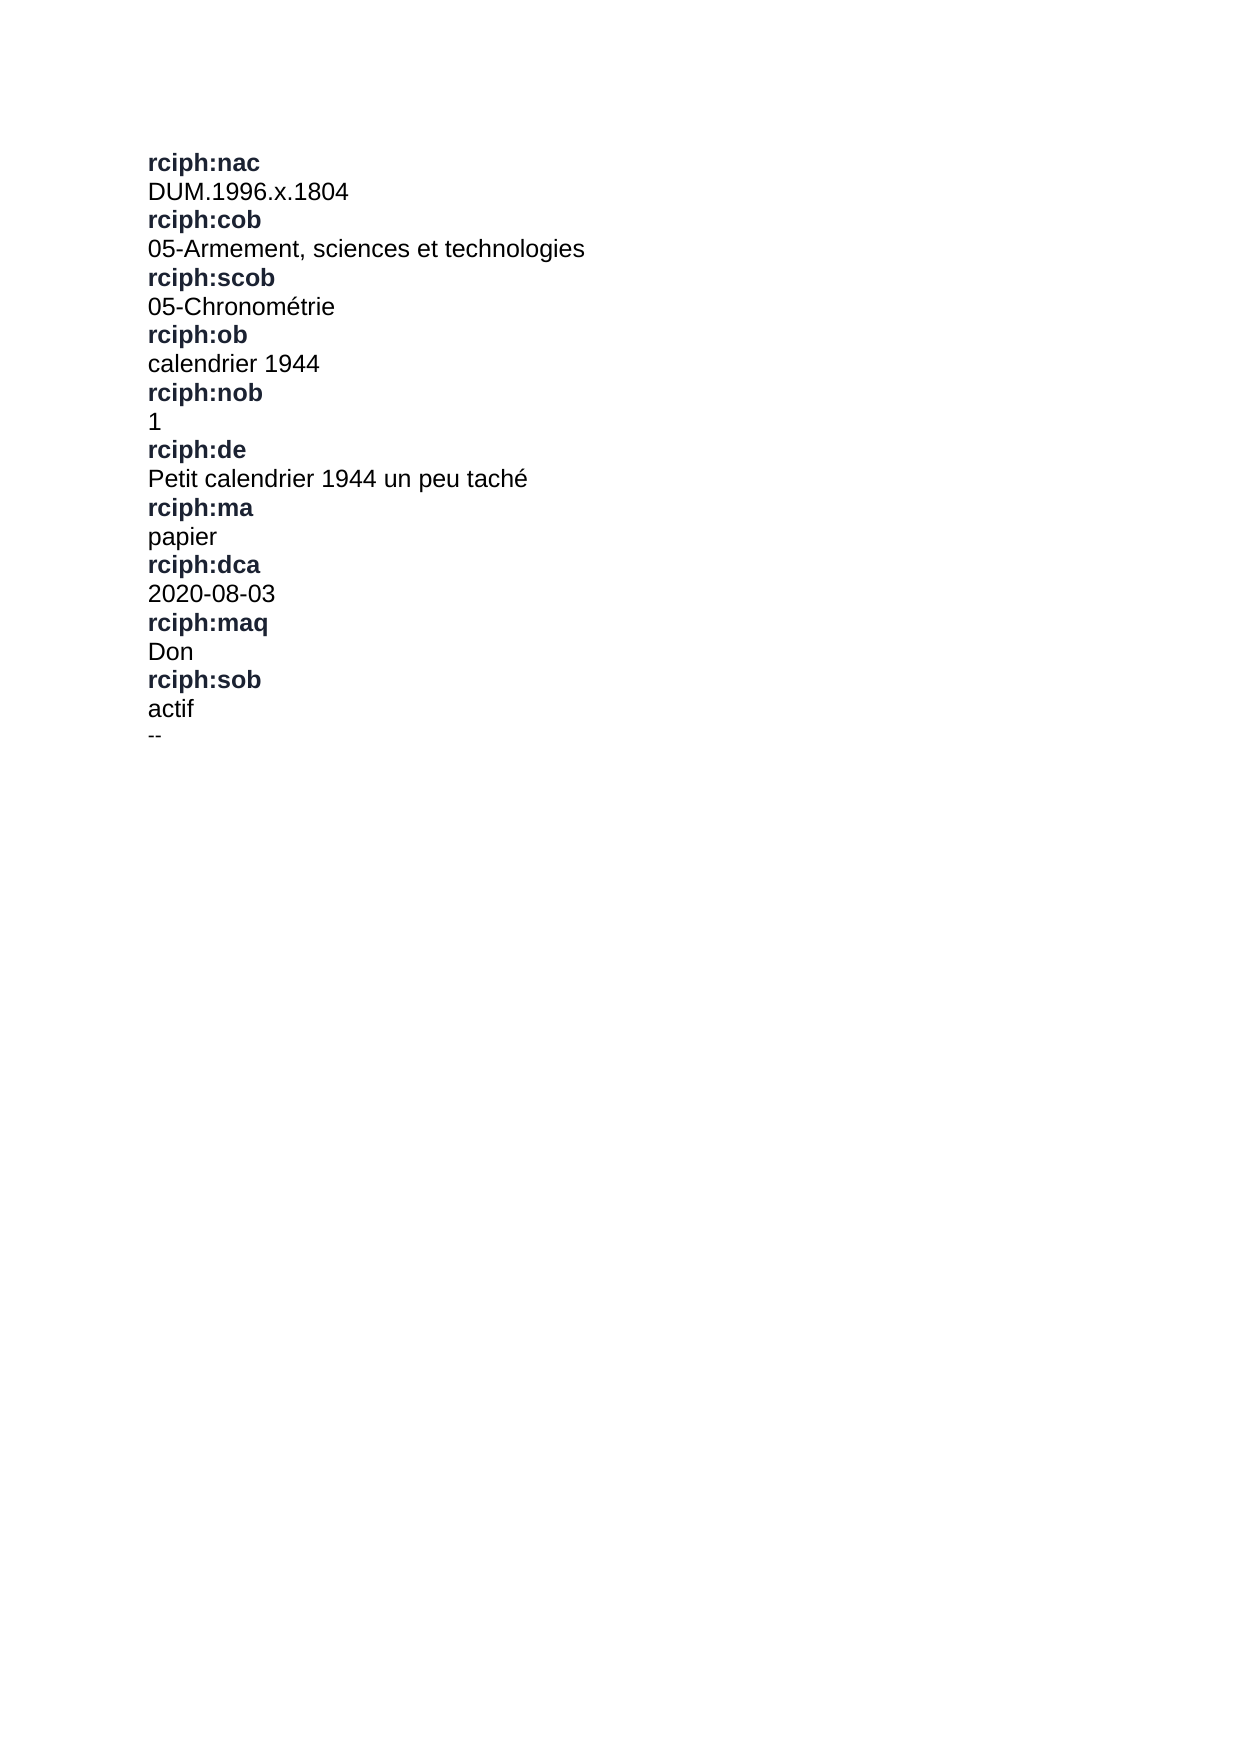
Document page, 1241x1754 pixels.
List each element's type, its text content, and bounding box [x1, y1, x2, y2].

text 1 [148, 406, 1092, 435]
text Don [148, 636, 1092, 665]
text DUM.1996.x.1804 [148, 176, 1092, 205]
text rciph:maq [148, 608, 1092, 636]
text rciph:scob [148, 263, 1092, 291]
text rciph:dca [148, 550, 1092, 579]
text rciph:ma [148, 493, 1092, 521]
text 2020-08-03 [148, 579, 1092, 608]
text rciph:cob [148, 205, 1092, 234]
text rciph:sob [148, 665, 1092, 694]
text -- [148, 723, 1092, 747]
text 05-Armement, sciences et technologies [148, 234, 1092, 263]
text calendrier 1944 [148, 349, 1092, 378]
text rciph:nac [148, 148, 1092, 176]
text Petit calendrier 1944 un peu taché [148, 464, 1092, 493]
text rciph:nob [148, 378, 1092, 406]
text 05-Chronométrie [148, 291, 1092, 320]
text rciph:ob [148, 320, 1092, 349]
text papier [148, 521, 1092, 550]
text actif [148, 694, 1092, 723]
text rciph:de [148, 435, 1092, 464]
